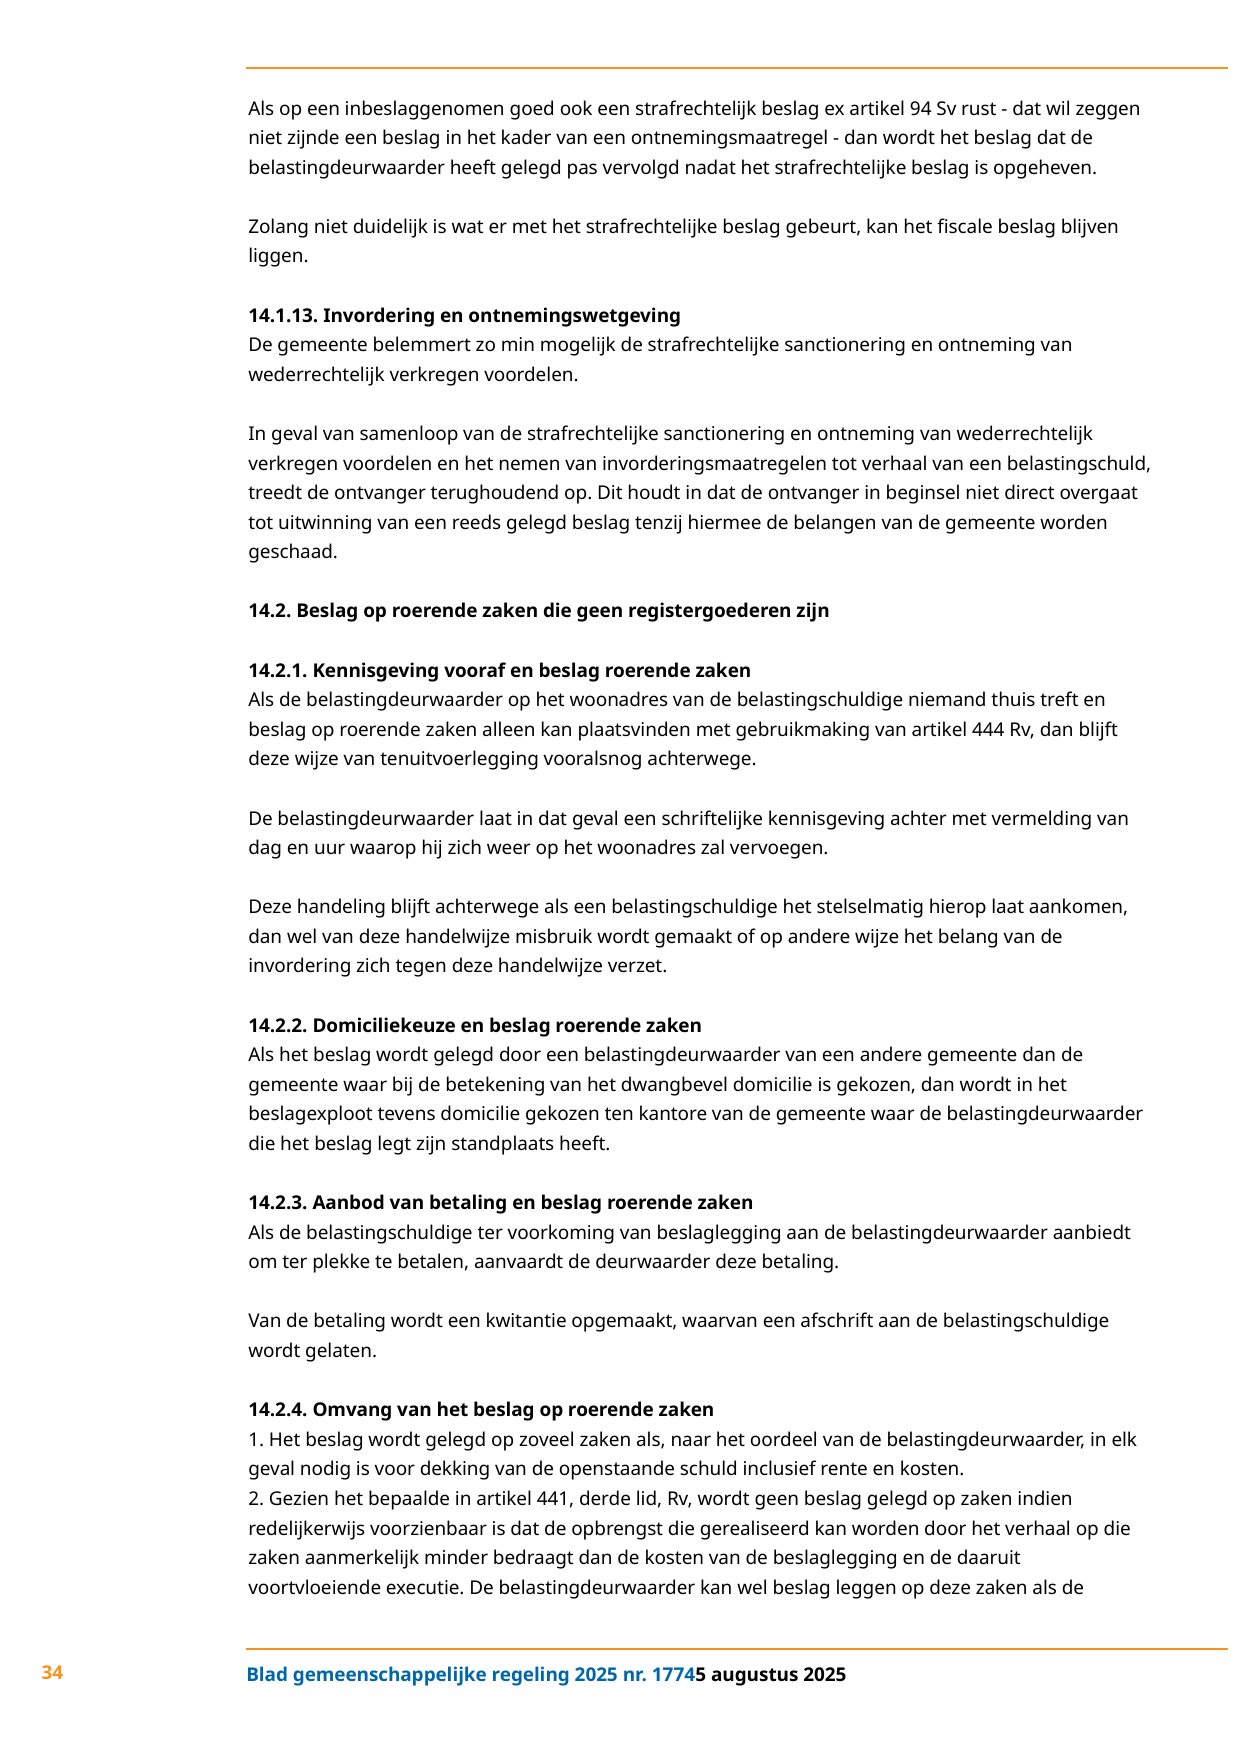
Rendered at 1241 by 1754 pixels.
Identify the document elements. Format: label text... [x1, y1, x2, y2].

text Als op een inbeslaggenomen goed ook een strafrechtelijk beslag ex artikel 94 Sv rust - dat wil zeggen niet zijnde een beslag in het kader van een ontnemingsmaatregel - dan wordt het beslag dat de belastingdeurwaarder heeft gelegd pas vervolgd nadat het strafrechtelijke beslag is opgeheven. [248, 95, 1152, 180]
text 14.1.13. Invordering en ontnemingswetgeving [248, 302, 1152, 328]
text Als de belastingschuldige ter voorkoming van beslaglegging aan de belastingdeurwaarder aanbiedt om ter plekke te betalen, aanvaardt de deurwaarder deze betaling. [248, 1219, 1152, 1274]
text 14.2. Beslag op roerende zaken die geen registergoederen zijn [248, 598, 1152, 623]
text 14.2.2. Domiciliekeuze en beslag roerende zaken [248, 1012, 1152, 1038]
text 14.2.4. Omvang van het beslag op roerende zaken [248, 1396, 1152, 1422]
text In geval van samenloop van de strafrechtelijke sanctionering en ontneming van wederrechtelijk verkregen voordelen en het nemen van invorderingsmaatregelen tot verhaal van een belastingschuld, treedt de ontvanger terughoudend op. Dit houdt in dat de ontvanger in beginsel niet direct overgaat tot uitwinning van een reeds gelegd beslag tenzij hiermee de belangen van de gemeente worden geschaad. [248, 420, 1152, 564]
text Zolang niet duidelijk is wat er met het strafrechtelijke beslag gebeurt, kan het fiscale beslag blijven liggen. [248, 213, 1152, 268]
text 14.2.1. Kennisgeving vooraf en beslag roerende zaken [248, 657, 1152, 683]
text De belastingdeurwaarder laat in dat geval een schriftelijke kennisgeving achter met vermelding van dag en uur waarop hij zich weer op het woonadres zal vervoegen. [248, 805, 1152, 860]
text Van de betaling wordt een kwitantie opgemaakt, waarvan een afschrift aan de belastingschuldige wordt gelaten. [248, 1308, 1152, 1363]
text Deze handeling blijft achterwege als een belastingschuldige het stelselmatig hierop laat aankomen, dan wel van deze handelwijze misbruik wordt gemaakt of op andere wijze het belang van de invordering zich tegen deze handelwijze verzet. [248, 893, 1152, 978]
text Als de belastingdeurwaarder op het woonadres van de belastingschuldige niemand thuis treft en beslag op roerende zaken alleen kan plaatsvinden met gebruikmaking van artikel 444 Rv, dan blijft deze wijze van tenuitvoerlegging vooralsnog achterwege. [248, 686, 1152, 771]
text 1. Het beslag wordt gelegd op zoveel zaken als, naar het oordeel van de belastingdeurwaarder, in elk geval nodig is voor dekking van de openstaande schuld inclusief rente en kosten. [248, 1426, 1152, 1481]
text Als het beslag wordt gelegd door een belastingdeurwaarder van een andere gemeente dan de gemeente waar bij de betekening van het dwangbevel domicilie is gekozen, dan wordt in het beslagexploot tevens domicilie gekozen ten kantore van de gemeente waar de belastingdeurwaarder die het beslag legt zijn standplaats heeft. [248, 1041, 1152, 1156]
text 14.2.3. Aanbod van betaling en beslag roerende zaken [248, 1189, 1152, 1215]
text De gemeente belemmert zo min mogelijk de strafrechtelijke sanctionering en ontneming van wederrechtelijk verkregen voordelen. [248, 331, 1152, 387]
picture [41, 47, 231, 172]
text 2. Gezien het bepaalde in artikel 441, derde lid, Rv, wordt geen beslag gelegd op zaken indien redelijkerwijs voorzienbaar is dat de opbrengst die gerealiseerd kan worden door het verhaal op die zaken aanmerkelijk minder bedraagt dan de kosten van de beslaglegging en de daaruit voortvloeiende executie. De belastingdeurwaarder kan wel beslag leggen op deze zaken als de [248, 1485, 1152, 1600]
